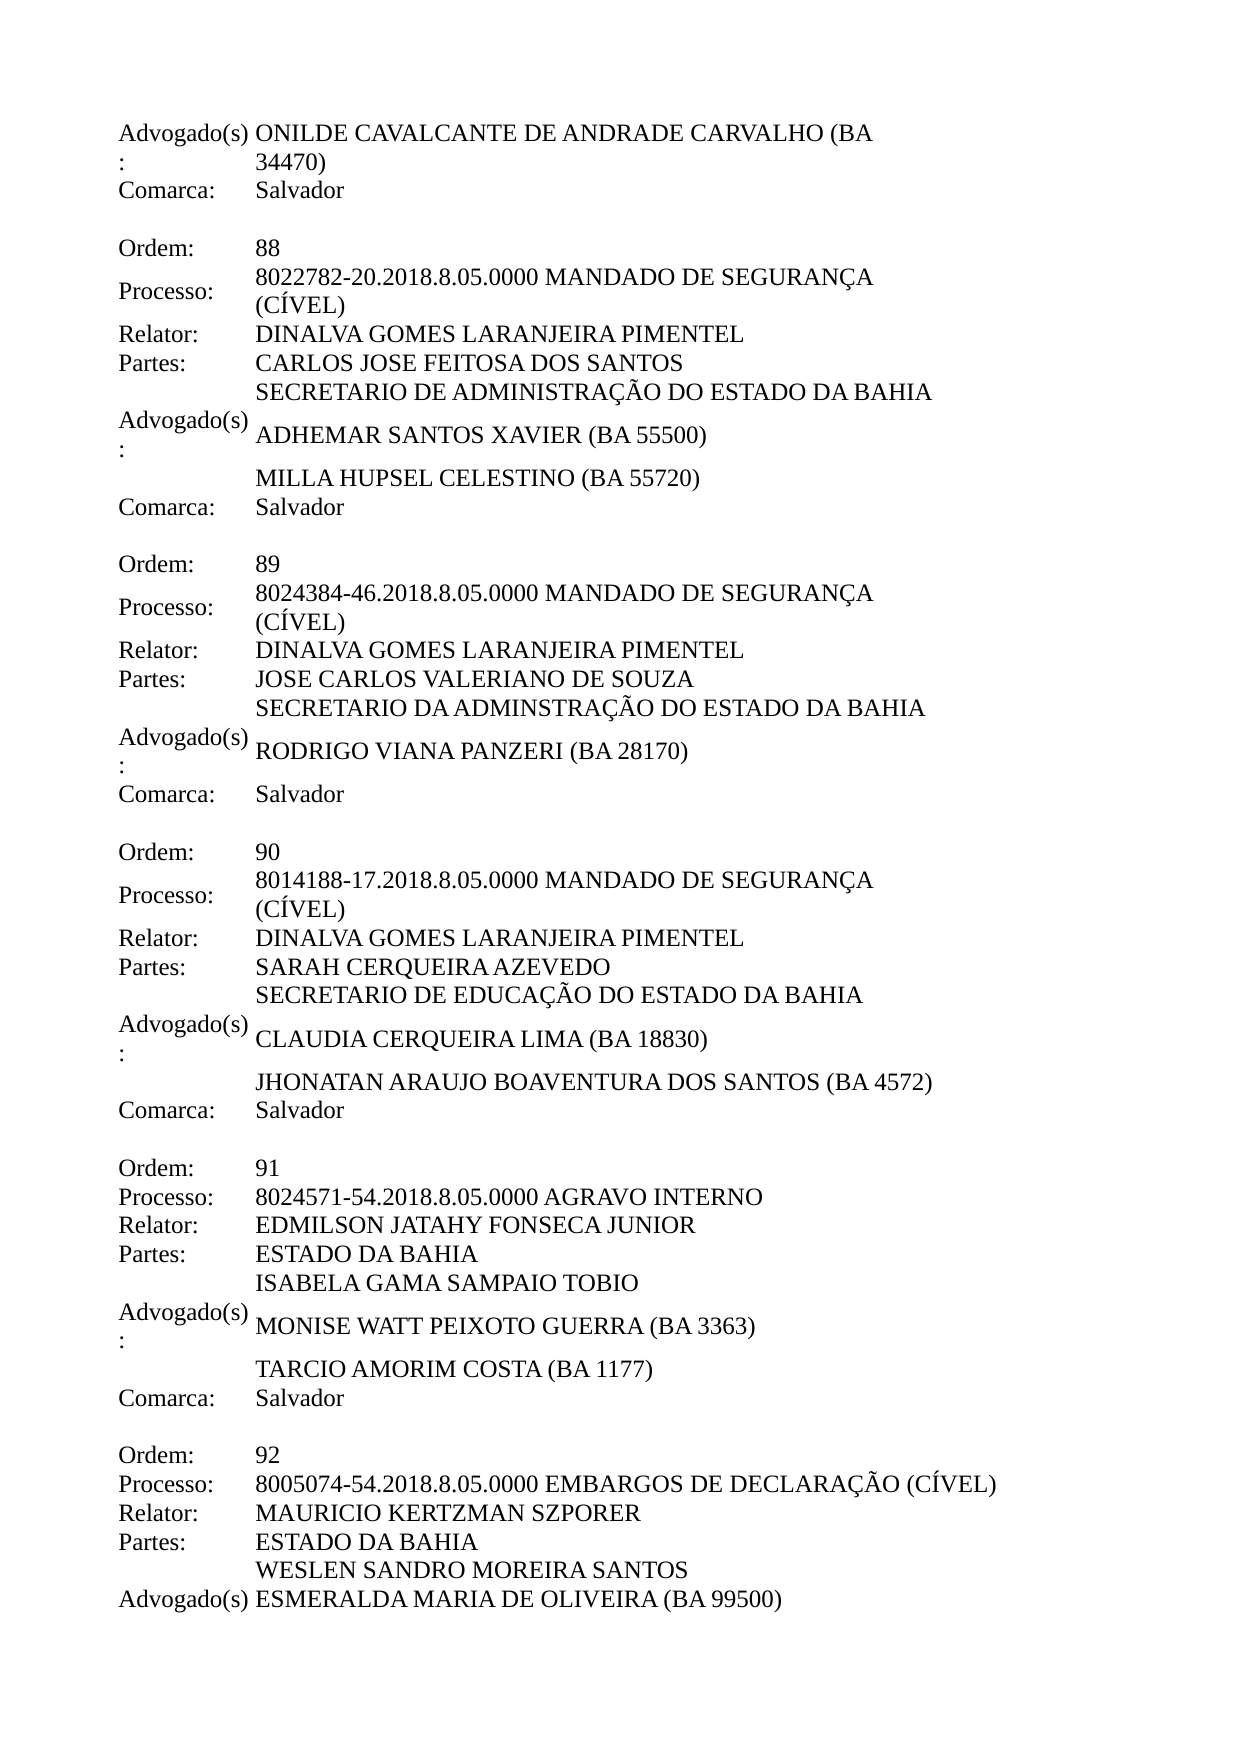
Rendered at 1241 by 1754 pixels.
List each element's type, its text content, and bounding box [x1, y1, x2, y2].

table_cell [118, 463, 255, 492]
table_cell Salvador [255, 779, 969, 808]
table_cell DINALVA GOMES LARANJEIRA PIMENTEL [255, 319, 969, 348]
table_cell ESTADO DA BAHIA [255, 1527, 997, 1556]
table_cell Partes: [118, 1239, 255, 1268]
table_cell ONILDE CAVALCANTE DE ANDRADE CARVALHO (BA 34470) [255, 118, 945, 176]
table_cell Advogado(s): [118, 722, 255, 779]
table_header Ordem: [118, 233, 255, 262]
table_cell [118, 1067, 255, 1096]
table_cell DINALVA GOMES LARANJEIRA PIMENTEL [255, 636, 969, 664]
table_cell Salvador [255, 1383, 766, 1412]
table_cell Comarca: [118, 176, 255, 204]
table_cell Salvador [255, 492, 969, 521]
table_cell Partes: [118, 664, 255, 693]
table_cell Advogado(s): [118, 1009, 255, 1067]
table_cell SARAH CERQUEIRA AZEVEDO [255, 952, 969, 981]
table_cell Relator: [118, 1498, 255, 1527]
table_cell Advogado(s): [118, 406, 255, 463]
table_header Ordem: [118, 549, 255, 578]
table_cell 8022782-20.2018.8.05.0000 MANDADO DE SEGURANÇA (CÍVEL) [255, 262, 969, 319]
table_header Ordem: [118, 1441, 255, 1469]
table_header 90 [255, 837, 969, 866]
table_cell [118, 1268, 255, 1297]
table_cell Comarca: [118, 492, 255, 521]
table_cell ISABELA GAMA SAMPAIO TOBIO [255, 1268, 766, 1297]
table_cell JOSE CARLOS VALERIANO DE SOUZA [255, 664, 969, 693]
table_cell WESLEN SANDRO MOREIRA SANTOS [255, 1556, 997, 1584]
table_cell Comarca: [118, 779, 255, 808]
table_header Ordem: [118, 837, 255, 866]
table_cell [118, 693, 255, 722]
table_cell ESMERALDA MARIA DE OLIVEIRA (BA 99500) [255, 1584, 997, 1613]
table_cell Advogado(s) [118, 1584, 255, 1613]
table_header 89 [255, 549, 969, 578]
table_cell Processo: [118, 1469, 255, 1498]
table_cell 8024384-46.2018.8.05.0000 MANDADO DE SEGURANÇA (CÍVEL) [255, 578, 969, 636]
table_cell SECRETARIO DE ADMINISTRAÇÃO DO ESTADO DA BAHIA [255, 377, 969, 406]
table_cell Relator: [118, 319, 255, 348]
table_cell Comarca: [118, 1096, 255, 1124]
table_cell SECRETARIO DE EDUCAÇÃO DO ESTADO DA BAHIA [255, 981, 969, 1009]
table_cell [118, 1354, 255, 1383]
table_cell Processo: [118, 262, 255, 319]
table_cell JHONATAN ARAUJO BOAVENTURA DOS SANTOS (BA 4572) [255, 1067, 969, 1096]
table_cell 8005074-54.2018.8.05.0000 EMBARGOS DE DECLARAÇÃO (CÍVEL) [255, 1469, 997, 1498]
table_cell Salvador [255, 176, 945, 204]
table_cell [118, 981, 255, 1009]
table_cell Advogado(s): [118, 118, 255, 176]
table_cell [118, 1556, 255, 1584]
table_cell SECRETARIO DA ADMINSTRAÇÃO DO ESTADO DA BAHIA [255, 693, 969, 722]
table_cell EDMILSON JATAHY FONSECA JUNIOR [255, 1211, 766, 1239]
table_cell Processo: [118, 578, 255, 636]
table_cell TARCIO AMORIM COSTA (BA 1177) [255, 1354, 766, 1383]
table_cell Partes: [118, 1527, 255, 1556]
table_header 92 [255, 1441, 997, 1469]
table_cell CARLOS JOSE FEITOSA DOS SANTOS [255, 348, 969, 377]
table_cell Processo: [118, 1182, 255, 1211]
table_header 91 [255, 1153, 766, 1182]
table_cell [118, 377, 255, 406]
table_cell Partes: [118, 348, 255, 377]
table_cell DINALVA GOMES LARANJEIRA PIMENTEL [255, 923, 969, 952]
table_cell Relator: [118, 636, 255, 664]
table_cell MILLA HUPSEL CELESTINO (BA 55720) [255, 463, 969, 492]
table_cell MONISE WATT PEIXOTO GUERRA (BA 3363) [255, 1297, 766, 1354]
table_cell ESTADO DA BAHIA [255, 1239, 766, 1268]
table_cell Relator: [118, 1211, 255, 1239]
table_cell Partes: [118, 952, 255, 981]
table_cell MAURICIO KERTZMAN SZPORER [255, 1498, 997, 1527]
table_cell CLAUDIA CERQUEIRA LIMA (BA 18830) [255, 1009, 969, 1067]
table_cell 8014188-17.2018.8.05.0000 MANDADO DE SEGURANÇA (CÍVEL) [255, 866, 969, 923]
table_cell 8024571-54.2018.8.05.0000 AGRAVO INTERNO [255, 1182, 766, 1211]
table_cell Relator: [118, 923, 255, 952]
table_header 88 [255, 233, 969, 262]
table_cell Comarca: [118, 1383, 255, 1412]
table_header Ordem: [118, 1153, 255, 1182]
table_cell Processo: [118, 866, 255, 923]
table_cell Advogado(s): [118, 1297, 255, 1354]
table_cell ADHEMAR SANTOS XAVIER (BA 55500) [255, 406, 969, 463]
table_cell Salvador [255, 1096, 969, 1124]
table_cell RODRIGO VIANA PANZERI (BA 28170) [255, 722, 969, 779]
